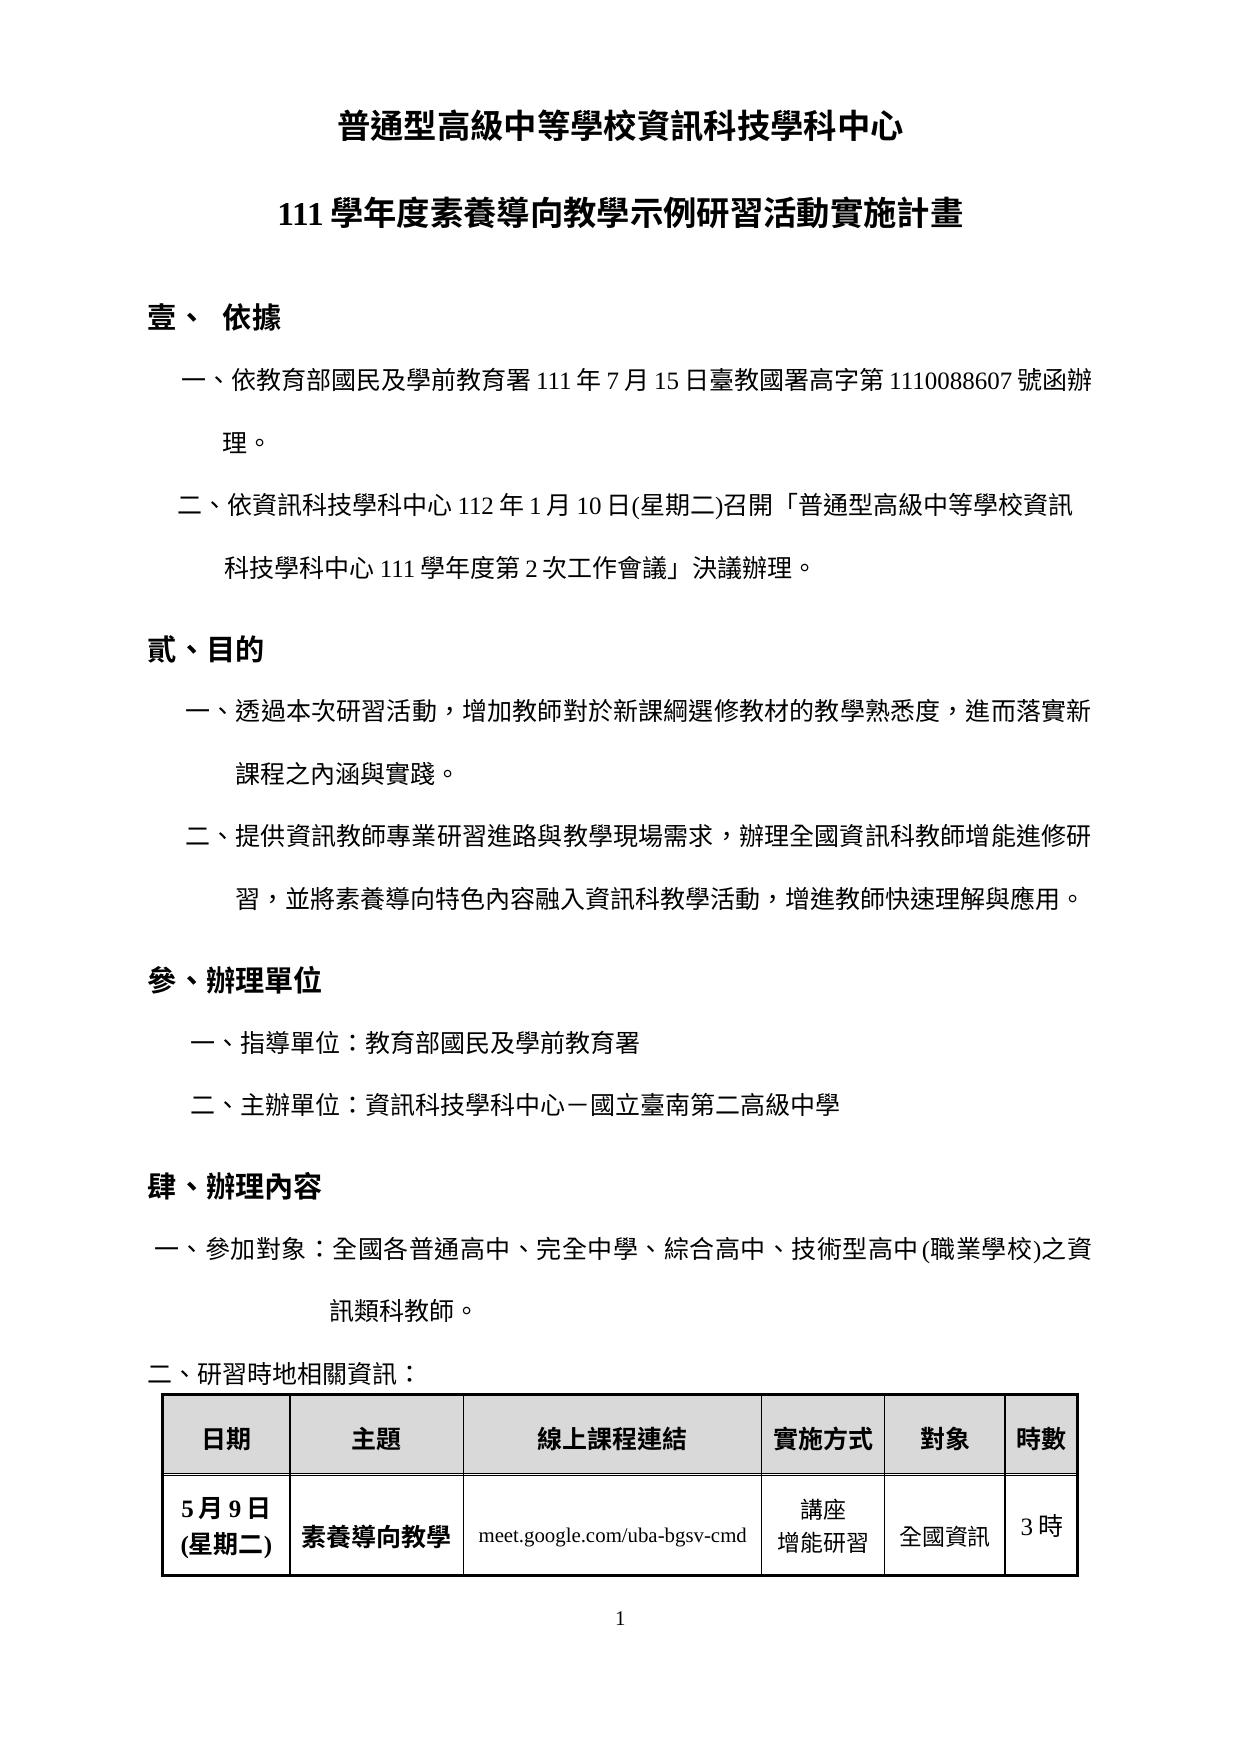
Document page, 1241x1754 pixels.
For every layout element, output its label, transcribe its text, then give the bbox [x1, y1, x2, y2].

table_header 日期 [164, 1396, 289, 1473]
text 二、研習時地相關資訊： [148, 1331, 1092, 1393]
text 肆、辦理內容 [148, 1143, 1092, 1206]
text 一、指導單位：教育部國民及學前教育署 [190, 999, 1092, 1062]
table_cell 講座 增能研習 [762, 1476, 884, 1574]
table_header 實施方式 [762, 1396, 884, 1473]
table_header 線上課程連結 [464, 1396, 761, 1473]
text 二、主辦單位：資訊科技學科中心－國立臺南第二高級中學 [190, 1062, 1092, 1124]
text 一、依教育部國民及學前教育署111年7月15日臺教國署高字第1110088607號函辦理。 [181, 337, 1092, 462]
table_header 對象 [885, 1396, 1004, 1473]
table_cell 素養導向教學 [291, 1476, 463, 1574]
text 二、依資訊科技學科中心112年1月10日(星期二)召開「普通型高級中等學校資訊科技學科中心111學年度第2次工作會議」決議辦理。 [177, 462, 1092, 587]
text 參、辦理單位 [148, 937, 1092, 999]
table_cell 5月9日 (星期二) [164, 1476, 289, 1574]
text 一、參加對象：全國各普通高中、完全中學、綜合高中、技術型高中(職業學校)之資訊類科教師。 [154, 1206, 1092, 1331]
list 依據 [148, 274, 1092, 337]
text 111學年度素養導向教學示例研習活動實施計畫 [148, 169, 1092, 232]
text 普通型高級中等學校資訊科技學科中心 [148, 83, 1092, 145]
table_cell meet.google.com/uba-bgsv-cmd [464, 1476, 761, 1574]
text 貳、目的 [148, 606, 1092, 668]
table_cell 全國資訊 [885, 1476, 1004, 1574]
table_cell 3時 [1006, 1476, 1076, 1574]
text 一、透過本次研習活動，增加教師對於新課綱選修教材的教學熟悉度，進而落實新課程之內涵與實踐。 [185, 668, 1092, 793]
text 二、提供資訊教師專業研習進路與教學現場需求，辦理全國資訊科教師增能進修研習，並將素養導向特色內容融入資訊科教學活動，增進教師快速理解與應用。 [185, 793, 1092, 918]
table_header 時數 [1006, 1396, 1076, 1473]
table_header 主題 [291, 1396, 463, 1473]
